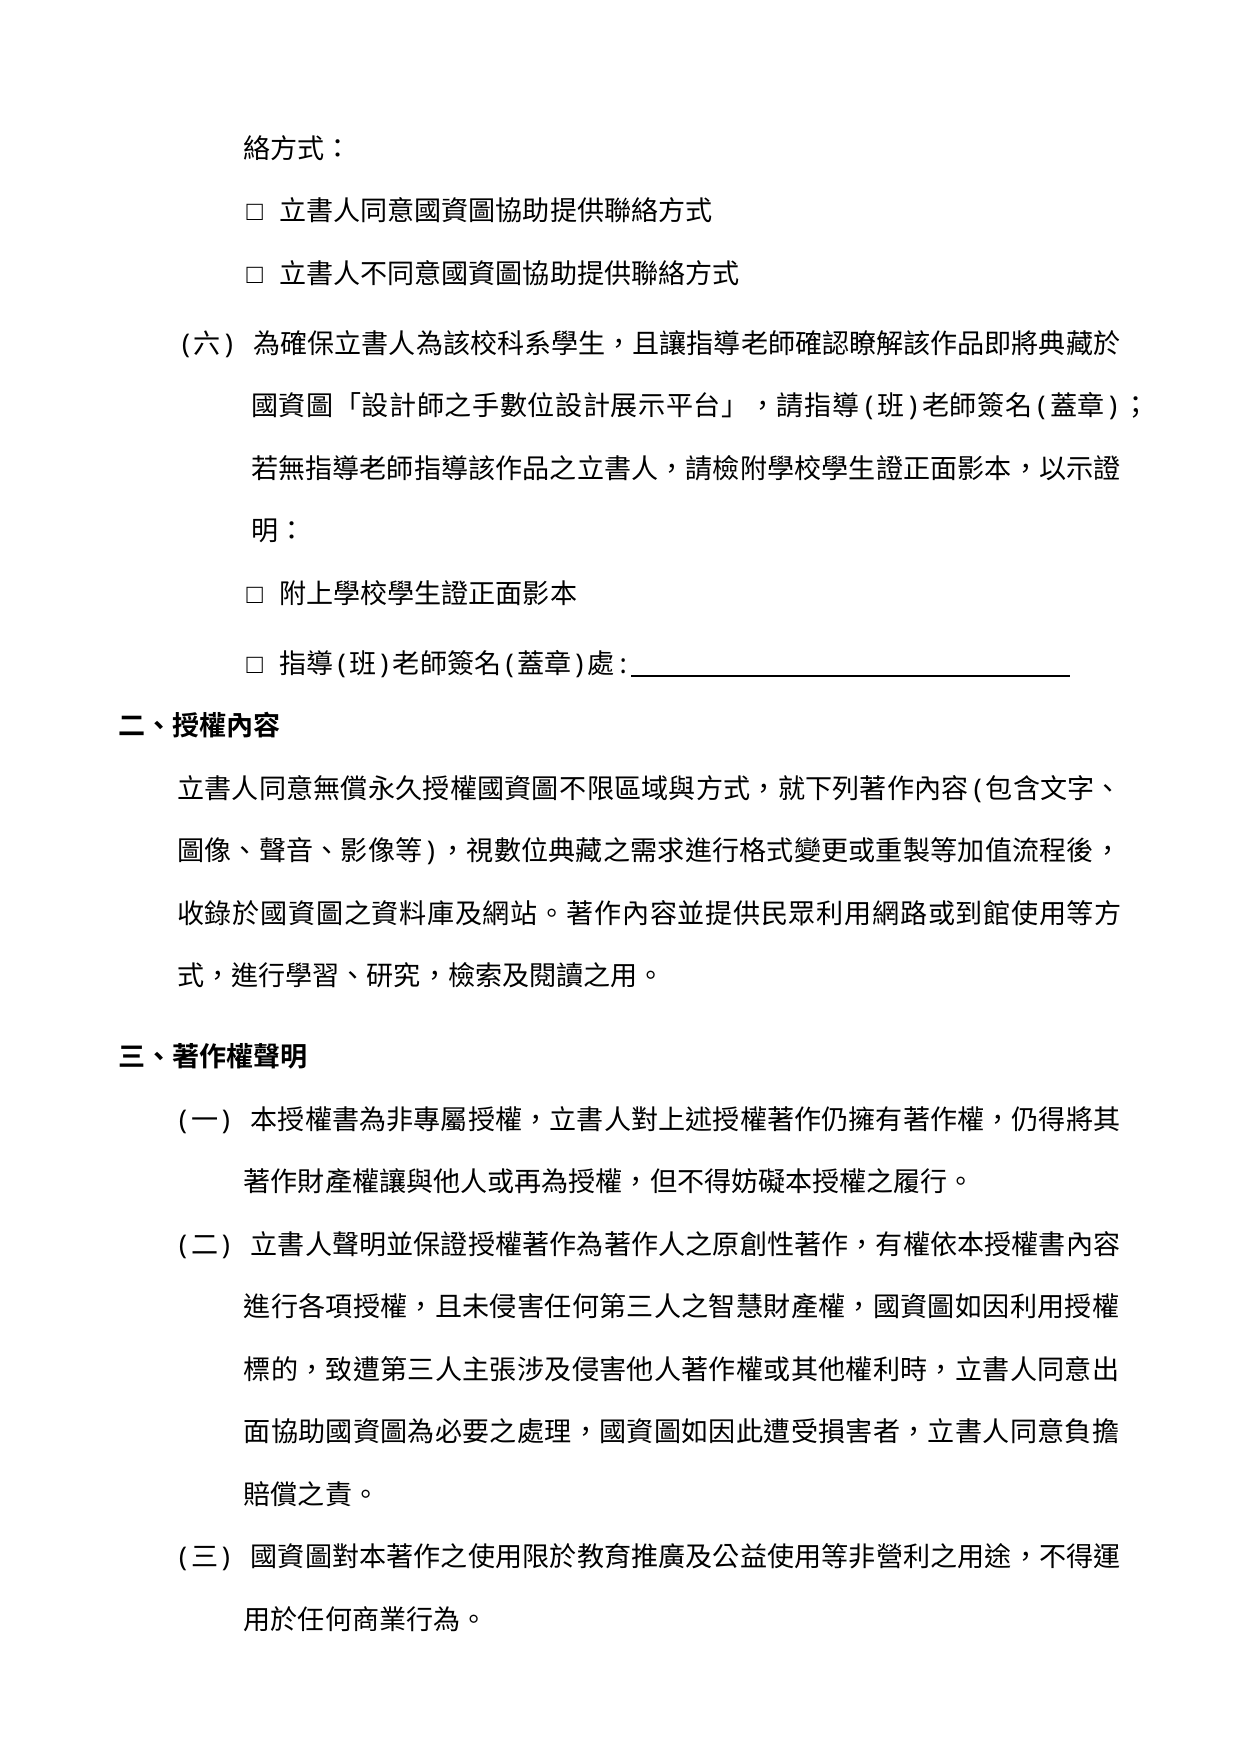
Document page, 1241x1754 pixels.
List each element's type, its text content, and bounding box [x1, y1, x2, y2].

text 三、著作權聲明 [118, 1013, 1122, 1076]
text □ 立書人不同意國資圖協助提供聯絡方式 [246, 229, 1122, 292]
text □ 立書人同意國資圖協助提供聯絡方式 [246, 167, 1122, 229]
text 立書人同意無償永久授權國資圖不限區域與方式，就下列著作內容(包含文字、圖像、聲音、影像等)，視數位典藏之需求進行格式變更或重製等加值流程後，收錄於國資圖之資料庫及網站。著作內容並提供民眾利用網路或到館使用等方式，進行學習、研究，檢索及閱讀之用。 [177, 744, 1122, 994]
text □ 指導(班)老師簽名(蓋章)處: [246, 619, 1122, 682]
text (二) 立書人聲明並保證授權著作為著作人之原創性著作，有權依本授權書內容進行各項授權，且未侵害任何第三人之智慧財產權，國資圖如因利用授權標的，致遭第三人主張涉及侵害他人著作權或其他權利時，立書人同意出面協助國資圖為必要之處理，國資圖如因此遭受損害者，立書人同意負擔賠償之責。 [174, 1201, 1122, 1513]
text □ 附上學校學生證正面影本 [246, 549, 1122, 612]
text 二、授權內容 [118, 682, 1122, 744]
text (一) 本授權書為非專屬授權，立書人對上述授權著作仍擁有著作權，仍得將其著作財產權讓與他人或再為授權，但不得妨礙本授權之履行。 [174, 1076, 1122, 1201]
text 絡方式： [177, 104, 1122, 167]
text (三) 國資圖對本著作之使用限於教育推廣及公益使用等非營利之用途，不得運用於任何商業行為。 [174, 1513, 1122, 1638]
text (六) 為確保立書人為該校科系學生，且讓指導老師確認瞭解該作品即將典藏於國資圖「設計師之手數位設計展示平台」，請指導(班)老師簽名(蓋章)；若無指導老師指導該作品之立書人，請檢附學校學生證正面影本，以示證明： [177, 299, 1122, 549]
